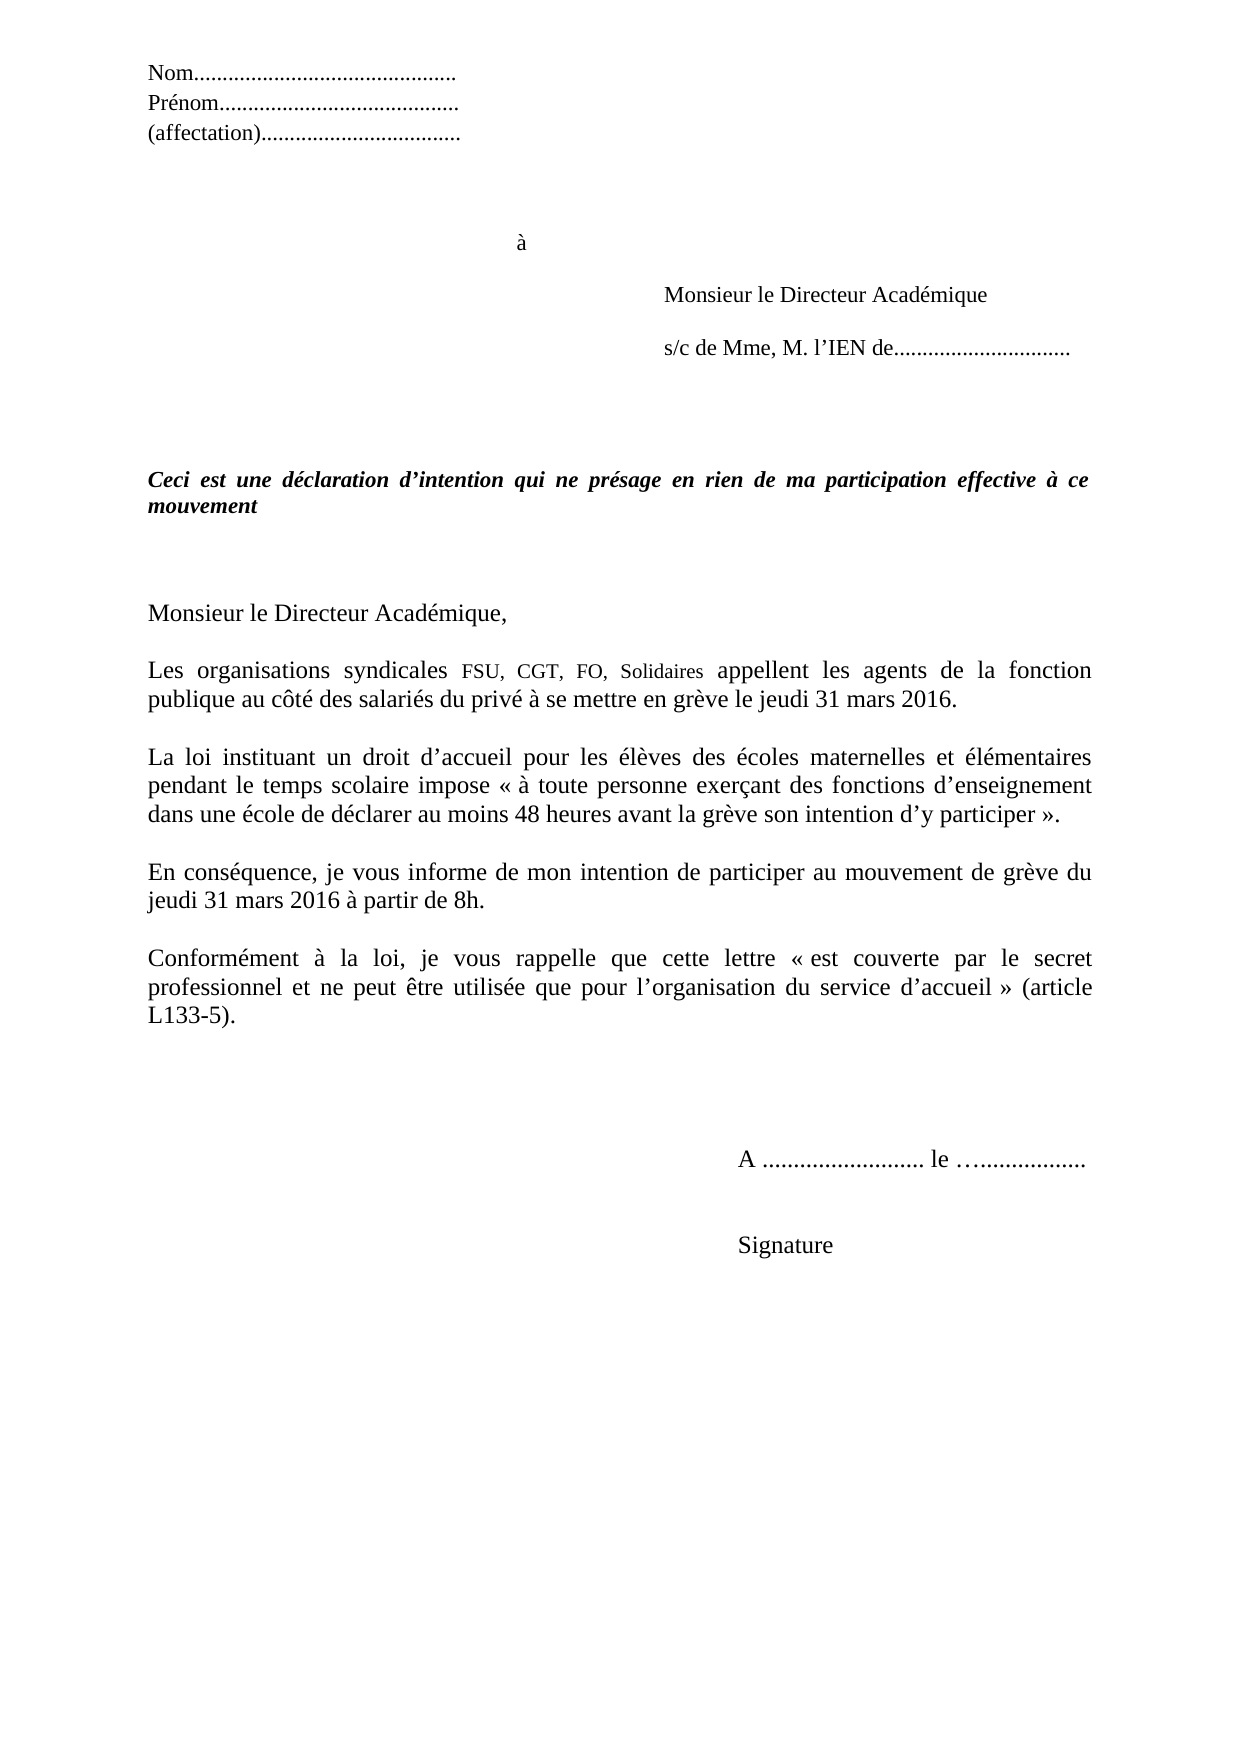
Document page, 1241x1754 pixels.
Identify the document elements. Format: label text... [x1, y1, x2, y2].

text à [148, 229, 1093, 255]
text Monsieur le Directeur Académique [148, 281, 1093, 308]
text s/c de Mme, M. l’IEN de............................... [148, 334, 1093, 361]
text Ceci est une déclaration d’intention qui ne présage en rien de ma participation effective à ce mouvement [148, 466, 1093, 519]
text (affectation)................................... [148, 119, 1093, 146]
text La loi instituant un droit d’accueil pour les élèves des écoles maternelles et élémentaires pendant le temps scolaire impose « à toute personne exerçant des fonctions d’enseignement dans une école de déclarer au moins 48 heures avant la grève son intention d’y participer ». [148, 742, 1093, 828]
text Monsieur le Directeur Académique, [148, 598, 1093, 626]
text Conformément à la loi, je vous rappelle que cette lettre « est couverte par le secret professionnel et ne peut être utilisée que pour l’organisation du service d’accueil » (article L133-5). [148, 943, 1093, 1029]
text Prénom.......................................... [148, 89, 1093, 116]
text Signature [148, 1231, 1093, 1259]
text Les organisations syndicales FSU, CGT, FO, Solidaires appellent les agents de la fonction publique au côté des salariés du privé à se mettre en grève le jeudi 31 mars 2016. [148, 655, 1093, 713]
text Nom.............................................. [148, 59, 1093, 85]
text A .......................... le …................. [148, 1144, 1093, 1173]
text En conséquence, je vous informe de mon intention de participer au mouvement de grève du jeudi 31 mars 2016 à partir de 8h. [148, 857, 1093, 914]
